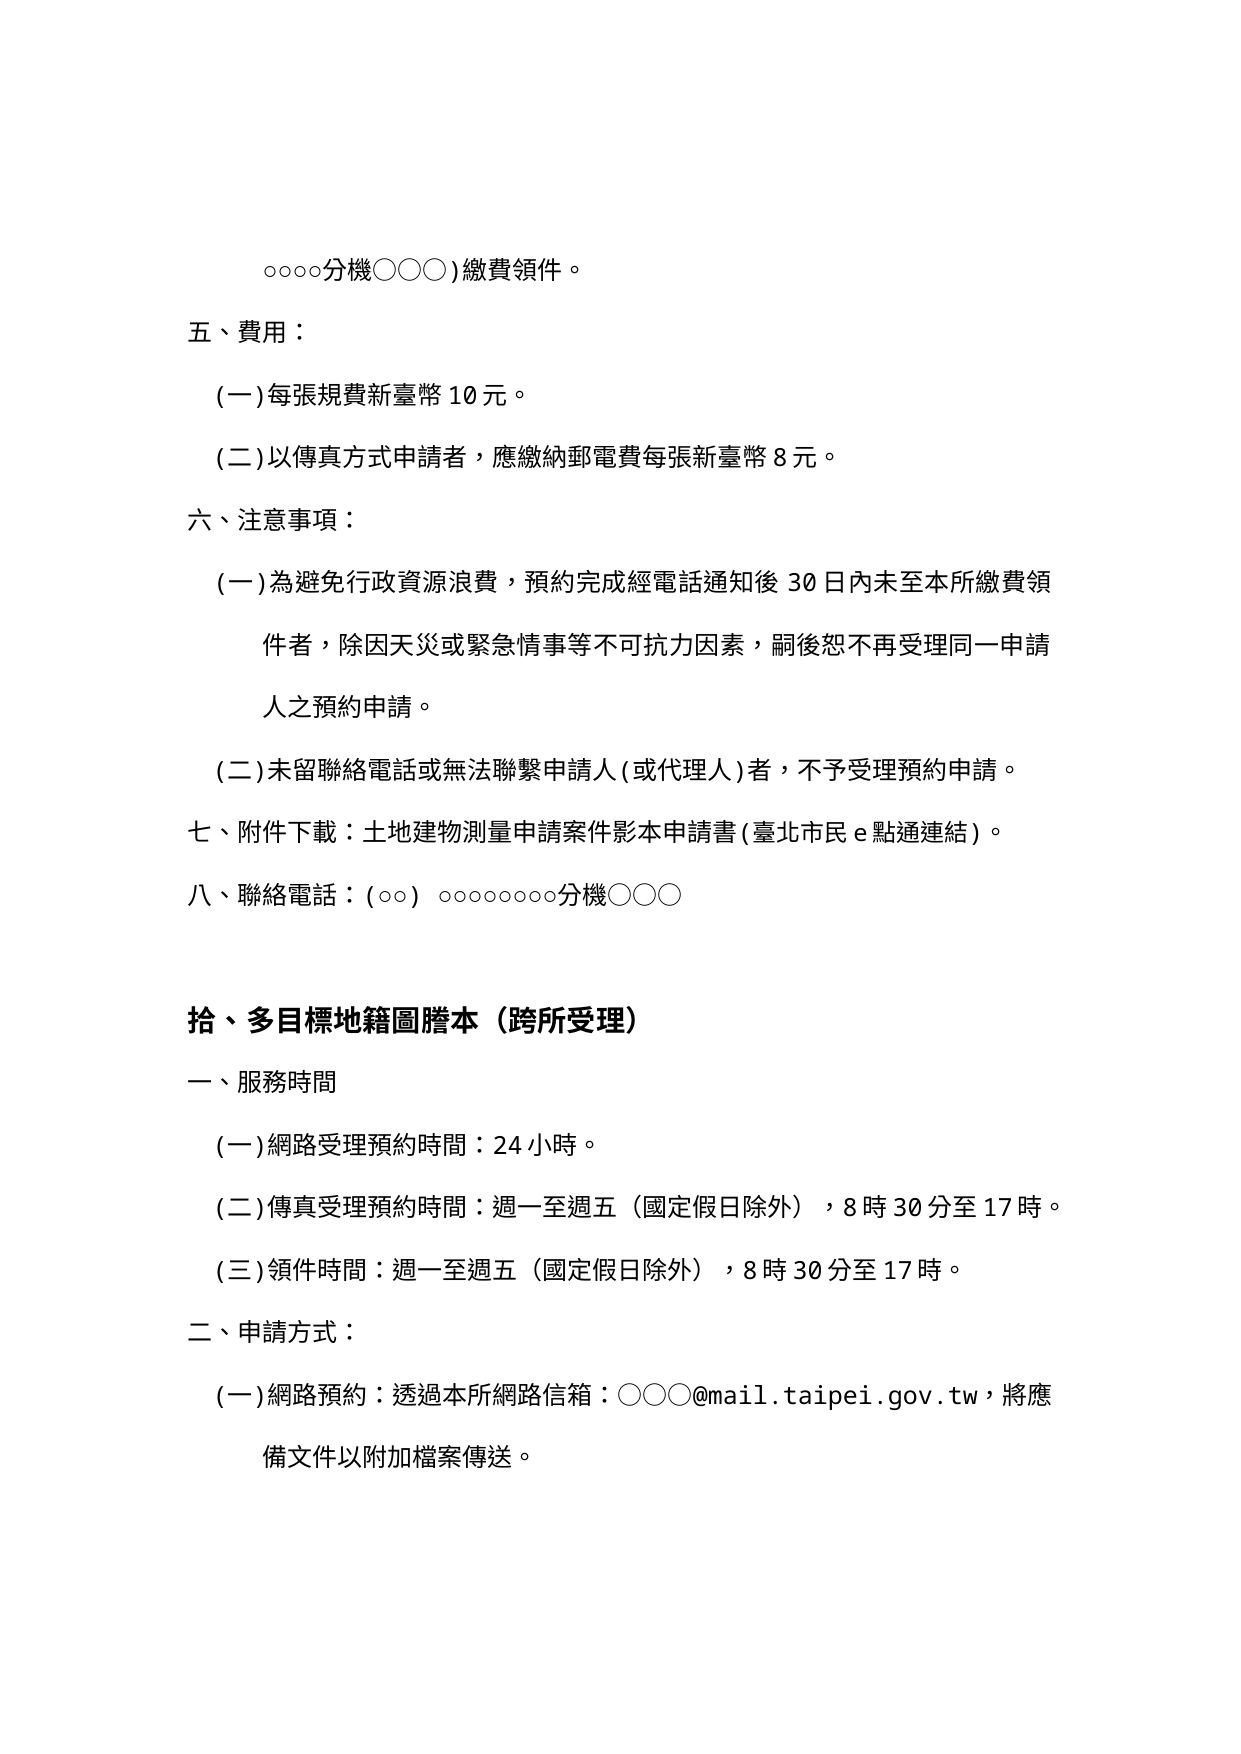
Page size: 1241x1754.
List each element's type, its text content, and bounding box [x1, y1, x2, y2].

text 一、服務時間 [187, 1039, 1053, 1102]
text 七、附件下載：土地建物測量申請案件影本申請書(臺北市民e點通連結)。 [187, 789, 1053, 852]
text (一)網路受理預約時間：24小時。 [187, 1102, 1053, 1164]
text (一)網路預約：透過本所網路信箱：○○○@mail.taipei.gov.tw，將應備文件以附加檔案傳送。 [187, 1352, 1053, 1477]
text 二、申請方式： [187, 1289, 1053, 1352]
text 五、費用： [187, 289, 1053, 352]
text (二)以傳真方式申請者，應繳納郵電費每張新臺幣8元。 [187, 414, 1053, 477]
text (一)為避免行政資源浪費，預約完成經電話通知後30日內未至本所繳費領件者，除因天災或緊急情事等不可抗力因素，嗣後恕不再受理同一申請人之預約申請。 [187, 539, 1053, 727]
text 拾、多目標地籍圖謄本（跨所受理） [187, 977, 1053, 1039]
text (三)領件時間：週一至週五（國定假日除外），8時30分至17時。 [187, 1227, 1053, 1289]
text 八、聯絡電話：(○○) ○○○○○○○○分機○○○ [187, 852, 1053, 914]
text (二)未留聯絡電話或無法聯繫申請人(或代理人)者，不予受理預約申請。 [187, 727, 1053, 789]
text (二)傳真受理預約時間：週一至週五（國定假日除外），8時30分至17時。 [187, 1164, 1053, 1227]
text (一)每張規費新臺幣10元。 [187, 352, 1053, 414]
text 六、注意事項： [187, 477, 1053, 539]
text ○○○○分機○○○)繳費領件。 [187, 227, 1053, 289]
